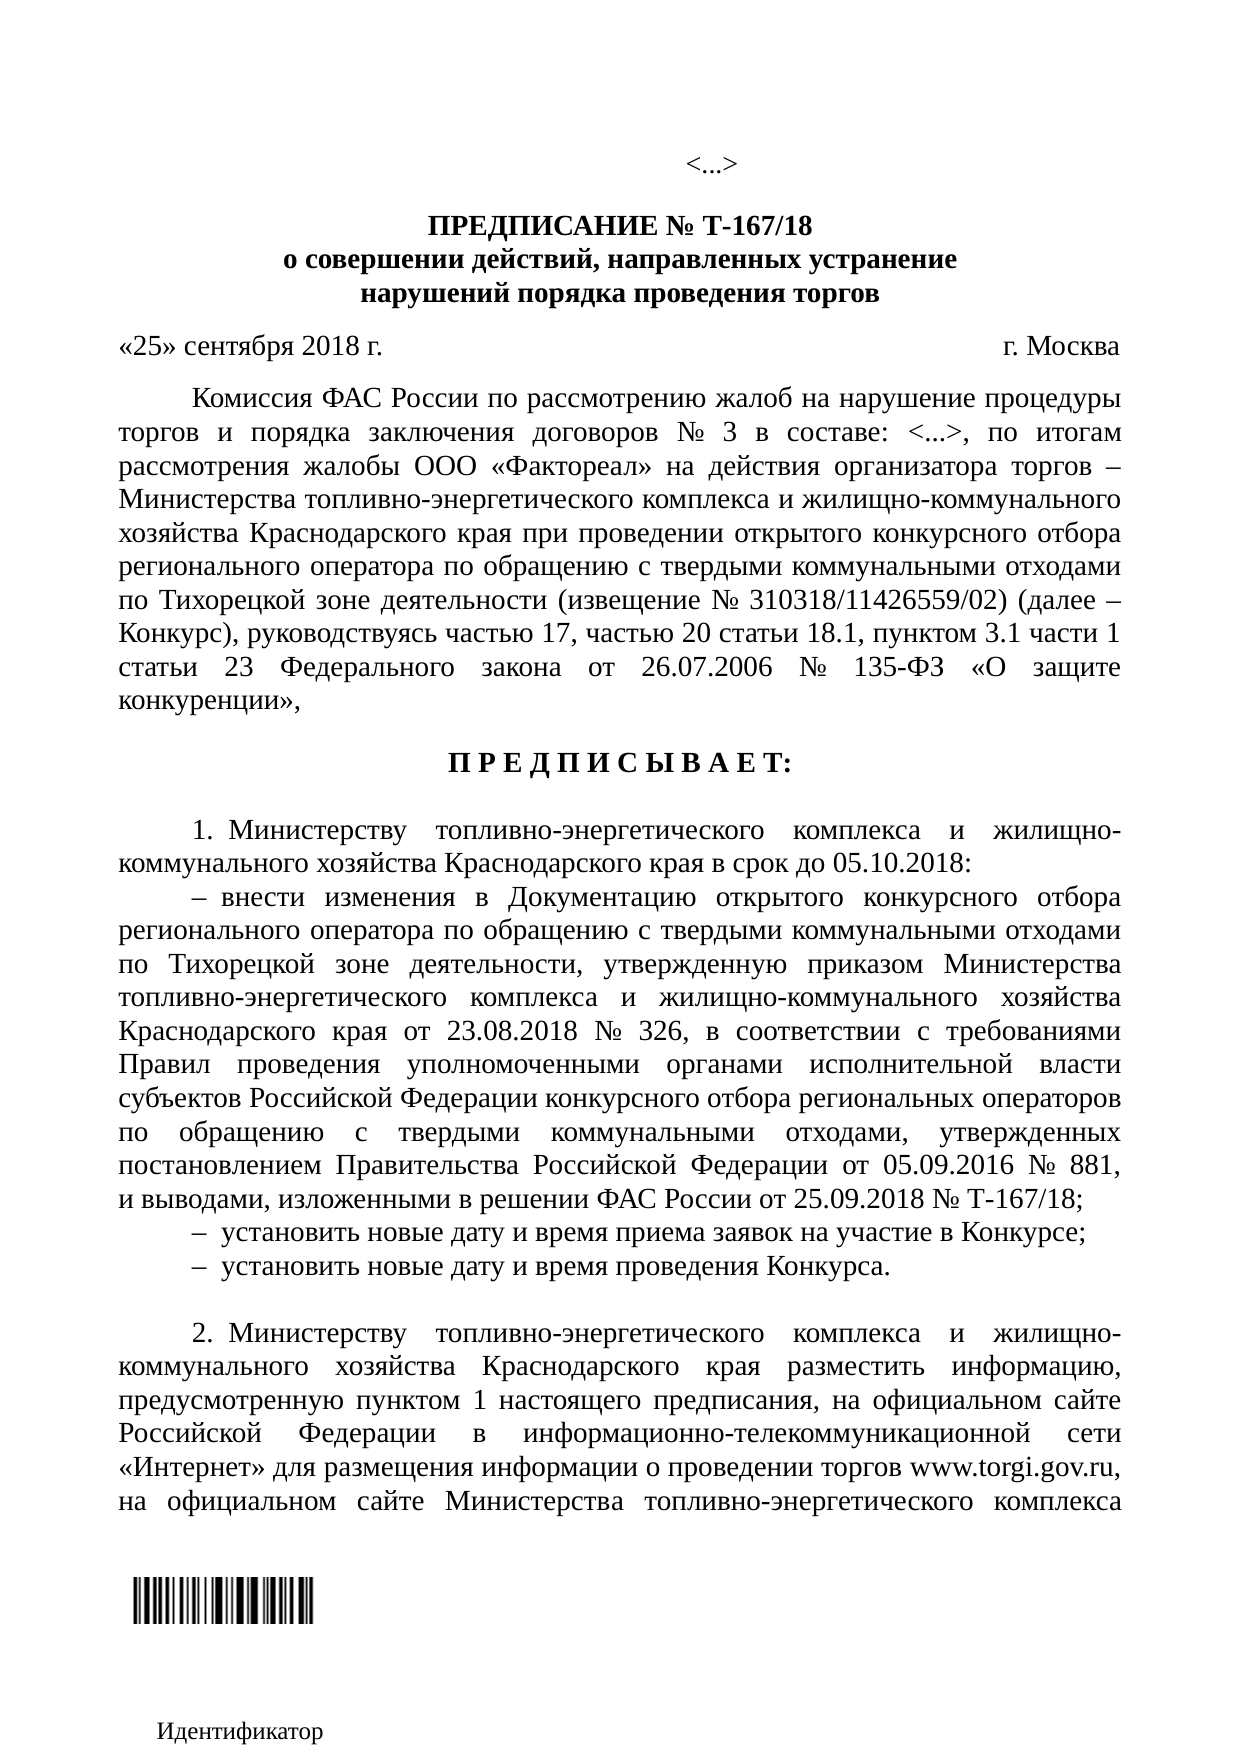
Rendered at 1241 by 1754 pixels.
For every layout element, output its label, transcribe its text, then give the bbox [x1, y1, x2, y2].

text «25» сентября 2018 г. г. Москва [118, 328, 1122, 361]
text нарушений порядка проведения торгов [118, 275, 1122, 309]
picture [118, 1577, 331, 1624]
text <...> [685, 147, 1122, 179]
text Комиссия ФАС России по рассмотрению жалоб на нарушение процедуры торгов и порядка заключения договоров № 3 в составе: <...>, по итогам рассмотрения жалобы ООО «Фактореал» на действия организатора торгов – Министерства топливно-энергетического комплекса и жилищно-коммунального хозяйства Краснодарского края при проведении открытого конкурсного отбора регионального оператора по обращению с твердыми коммунальными отходами по Тихорецкой зоне деятельности (извещение № 310318/11426559/02) (далее – Конкурс), руководствуясь частью 17, частью 20 статьи 18.1, пунктом 3.1 части 1 статьи 23 Федерального закона от 26.07.2006 № 135-ФЗ «О защите конкуренции», [118, 381, 1122, 716]
text – установить новые дату и время проведения Конкурса. [118, 1248, 1122, 1281]
text П Р Е Д П И С Ы В А Е Т: [118, 745, 1122, 778]
text 1. Министерству топливно-энергетического комплекса и жилищно-коммунального хозяйства Краснодарского края в срок до 05.10.2018: [118, 812, 1122, 879]
text 2. Министерству топливно-энергетического комплекса и жилищно-коммунального хозяйства Краснодарского края разместить информацию, предусмотренную пунктом 1 настоящего предписания, на официальном сайте Российской Федерации в информационно-телекоммуникационной сети «Интернет» для размещения информации о проведении торгов www.torgi.gov.ru, на официальном сайте Министерства топливно-энергетического комплекса [118, 1315, 1122, 1516]
text – установить новые дату и время приема заявок на участие в Конкурсе; [118, 1214, 1122, 1248]
text – внести изменения в Документацию открытого конкурсного отбора регионального оператора по обращению с твердыми коммунальными отходами по Тихорецкой зоне деятельности, утвержденную приказом Министерства топливно-энергетического комплекса и жилищно-коммунального хозяйства Краснодарского края от 23.08.2018 № 326, в соответствии с требованиями Правил проведения уполномоченными органами исполнительной власти субъектов Российской Федерации конкурсного отбора региональных операторов по обращению с твердыми коммунальными отходами, утвержденных постановлением Правительства Российской Федерации от 05.09.2016 № 881, и выводами, изложенными в решении ФАС России от 25.09.2018 № Т-167/18; [118, 879, 1122, 1214]
text ПРЕДПИСАНИЕ № Т-167/18 о совершении действий, направленных устранение [118, 208, 1122, 275]
